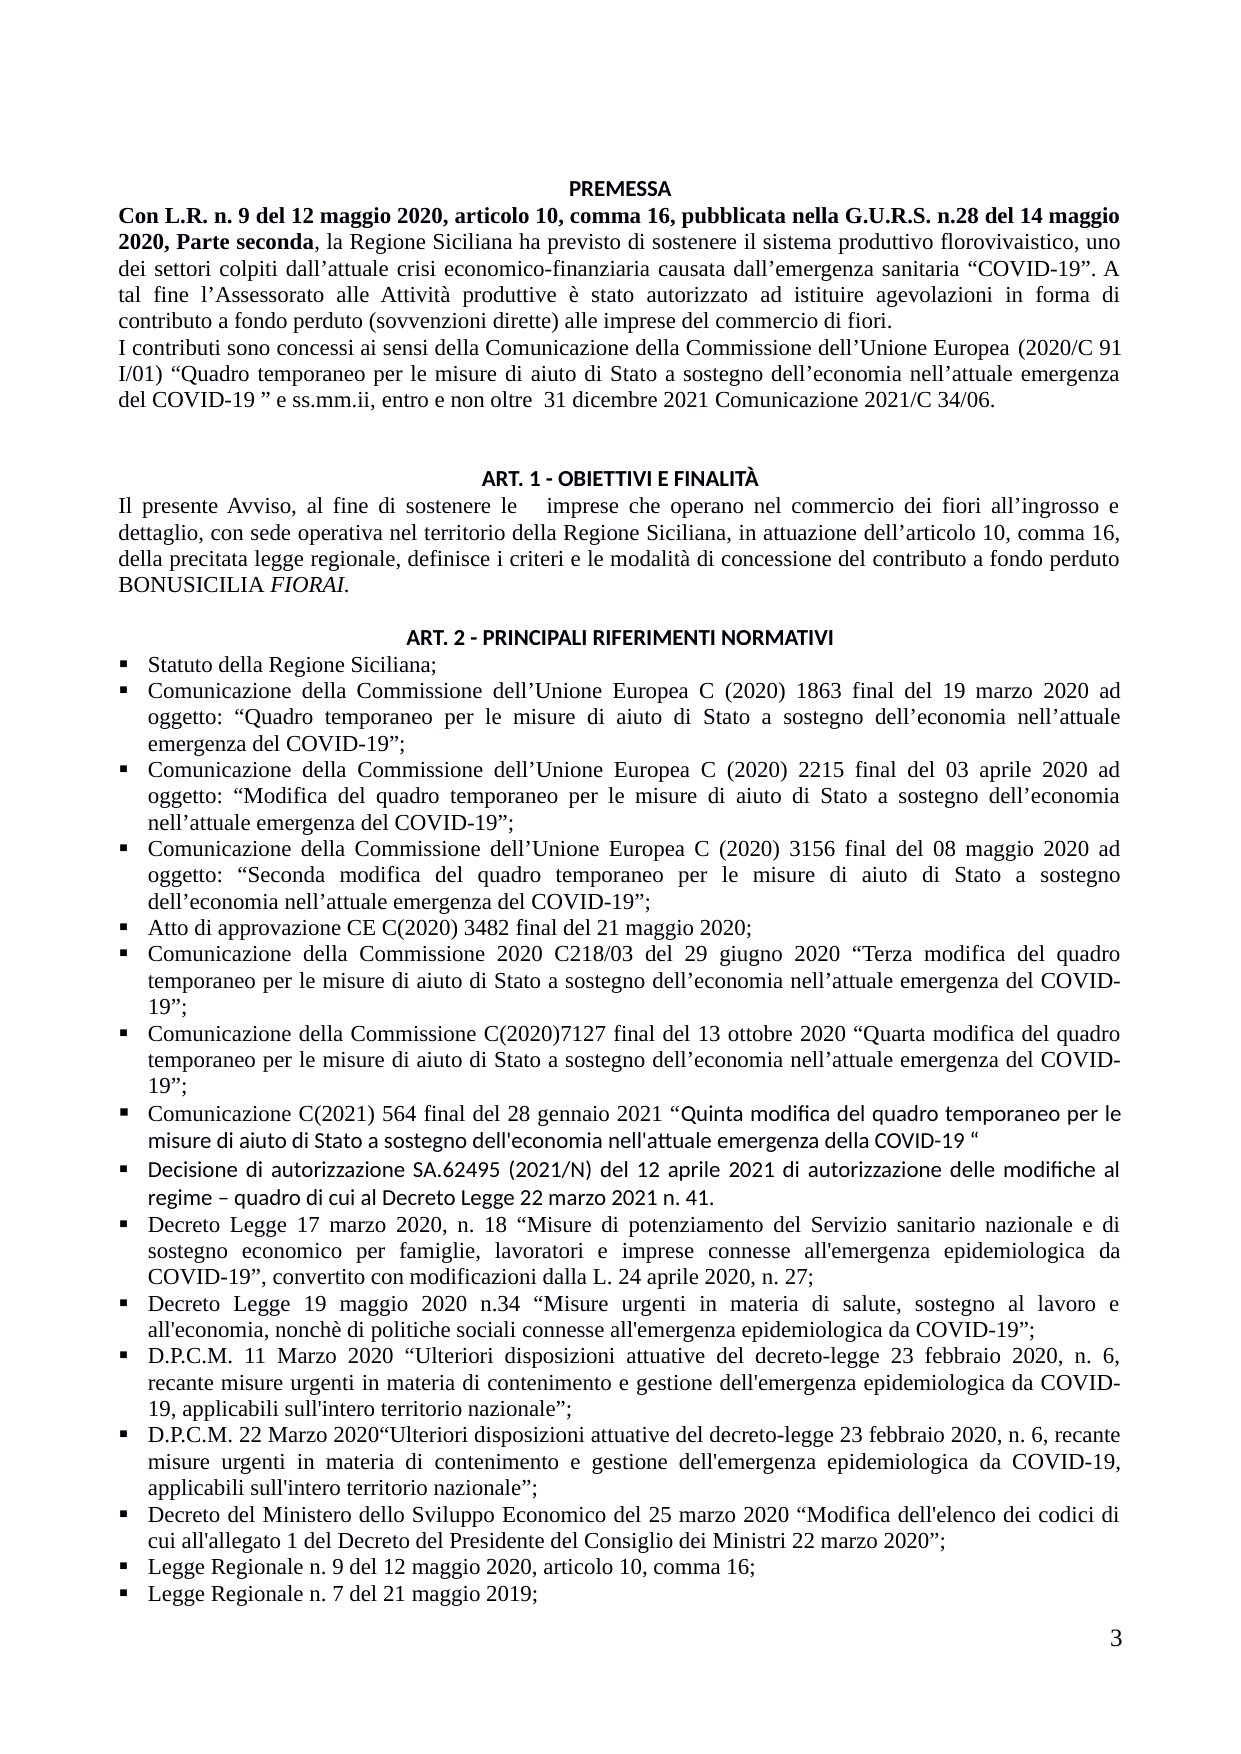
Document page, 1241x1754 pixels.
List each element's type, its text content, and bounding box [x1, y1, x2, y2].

text I contributi sono concessi ai sensi della Comunicazione della Commissione dell’Unione Europea (2020/C 91 I/01) “Quadro temporaneo per le misure di aiuto di Stato a sostegno dell’economia nell’attuale emergenza del COVID-19 ” e ss.mm.ii, entro e non oltre 31 dicembre 2021 Comunicazione 2021/C 34/06. [118, 334, 1122, 413]
list Decreto Legge 19 maggio 2020 n.34 “Misure urgenti in materia di salute, sostegno al lavoro e all'economia, nonchè di politiche sociali connesse all'emergenza epidemiologica da COVID-19”; [118, 1290, 1122, 1342]
list D.P.C.M. 11 Marzo 2020 “Ulteriori disposizioni attuative del decreto-legge 23 febbraio 2020, n. 6, recante misure urgenti in materia di contenimento e gestione dell'emergenza epidemiologica da COVID-19, applicabili sull'intero territorio nazionale”; [118, 1342, 1122, 1422]
list Decreto Legge 17 marzo 2020, n. 18 “Misure di potenziamento del Servizio sanitario nazionale e di sostegno economico per famiglie, lavoratori e imprese connesse all'emergenza epidemiologica da COVID-19”, convertito con modificazioni dalla L. 24 aprile 2020, n. 27; [118, 1211, 1122, 1290]
list Comunicazione C(2021) 564 final del 28 gennaio 2021 “Quinta modifica del quadro temporaneo per le misure di aiuto di Stato a sostegno dell'economia nell'attuale emergenza della COVID-19 “ [118, 1099, 1122, 1155]
list D.P.C.M. 22 Marzo 2020“Ulteriori disposizioni attuative del decreto-legge 23 febbraio 2020, n. 6, recante misure urgenti in materia di contenimento e gestione dell'emergenza epidemiologica da COVID-19, applicabili sull'intero territorio nazionale”; [118, 1422, 1122, 1501]
subtitle ART. 1 - OBIETTIVI E FINALITÀ [118, 464, 1122, 492]
list Comunicazione della Commissione C(2020)7127 final del 13 ottobre 2020 “Quarta modifica del quadro temporaneo per le misure di aiuto di Stato a sostegno dell’economia nell’attuale emergenza del COVID-19”; [118, 1019, 1122, 1099]
list Atto di approvazione CE C(2020) 3482 final del 21 maggio 2020; [118, 914, 1122, 941]
list Statuto della Regione Siciliana; [118, 651, 1122, 677]
list Comunicazione della Commissione dell’Unione Europea C (2020) 2215 final del 03 aprile 2020 ad oggetto: “Modifica del quadro temporaneo per le misure di aiuto di Stato a sostegno dell’economia nell’attuale emergenza del COVID-19”; [118, 756, 1122, 835]
subtitle PREMESSA [118, 174, 1122, 202]
list Legge Regionale n. 9 del 12 maggio 2020, articolo 10, comma 16; [118, 1553, 1122, 1580]
list Comunicazione della Commissione 2020 C218/03 del 29 giugno 2020 “Terza modifica del quadro temporaneo per le misure di aiuto di Stato a sostegno dell’economia nell’attuale emergenza del COVID-19”; [118, 941, 1122, 1019]
list Comunicazione della Commissione dell’Unione Europea C (2020) 3156 final del 08 maggio 2020 ad oggetto: “Seconda modifica del quadro temporaneo per le misure di aiuto di Stato a sostegno dell’economia nell’attuale emergenza del COVID-19”; [118, 835, 1122, 914]
list Decreto del Ministero dello Sviluppo Economico del 25 marzo 2020 “Modifica dell'elenco dei codici di cui all'allegato 1 del Decreto del Presidente del Consiglio dei Ministri 22 marzo 2020”; [118, 1501, 1122, 1553]
list Legge Regionale n. 7 del 21 maggio 2019; [118, 1580, 1122, 1606]
list Comunicazione della Commissione dell’Unione Europea C (2020) 1863 final del 19 marzo 2020 ad oggetto: “Quadro temporaneo per le misure di aiuto di Stato a sostegno dell’economia nell’attuale emergenza del COVID-19”; [118, 677, 1122, 756]
subtitle ART. 2 - PRINCIPALI RIFERIMENTI NORMATIVI [118, 623, 1122, 651]
list Decisione di autorizzazione SA.62495 (2021/N) del 12 aprile 2021 di autorizzazione delle modifiche al regime – quadro di cui al Decreto Legge 22 marzo 2021 n. 41. [118, 1155, 1122, 1211]
text Con L.R. n. 9 del 12 maggio 2020, articolo 10, comma 16, pubblicata nella G.U.R.S. n.28 del 14 maggio 2020, Parte seconda, la Regione Siciliana ha previsto di sostenere il sistema produttivo florovivaistico, uno dei settori colpiti dall’attuale crisi economico-finanziaria causata dall’emergenza sanitaria “COVID-19”. A tal fine l’Assessorato alle Attività produttive è stato autorizzato ad istituire agevolazioni in forma di contributo a fondo perduto (sovvenzioni dirette) alle imprese del commercio di fiori. [118, 202, 1122, 334]
list Il presente Avviso, al fine di sostenere le imprese che operano nel commercio dei fiori all’ingrosso e dettaglio, con sede operativa nel territorio della Regione Siciliana, in attuazione dell’articolo 10, comma 16, della precitata legge regionale, definisce i criteri e le modalità di concessione del contributo a fondo perduto BONUSICILIA FIORAI. [118, 492, 1122, 598]
